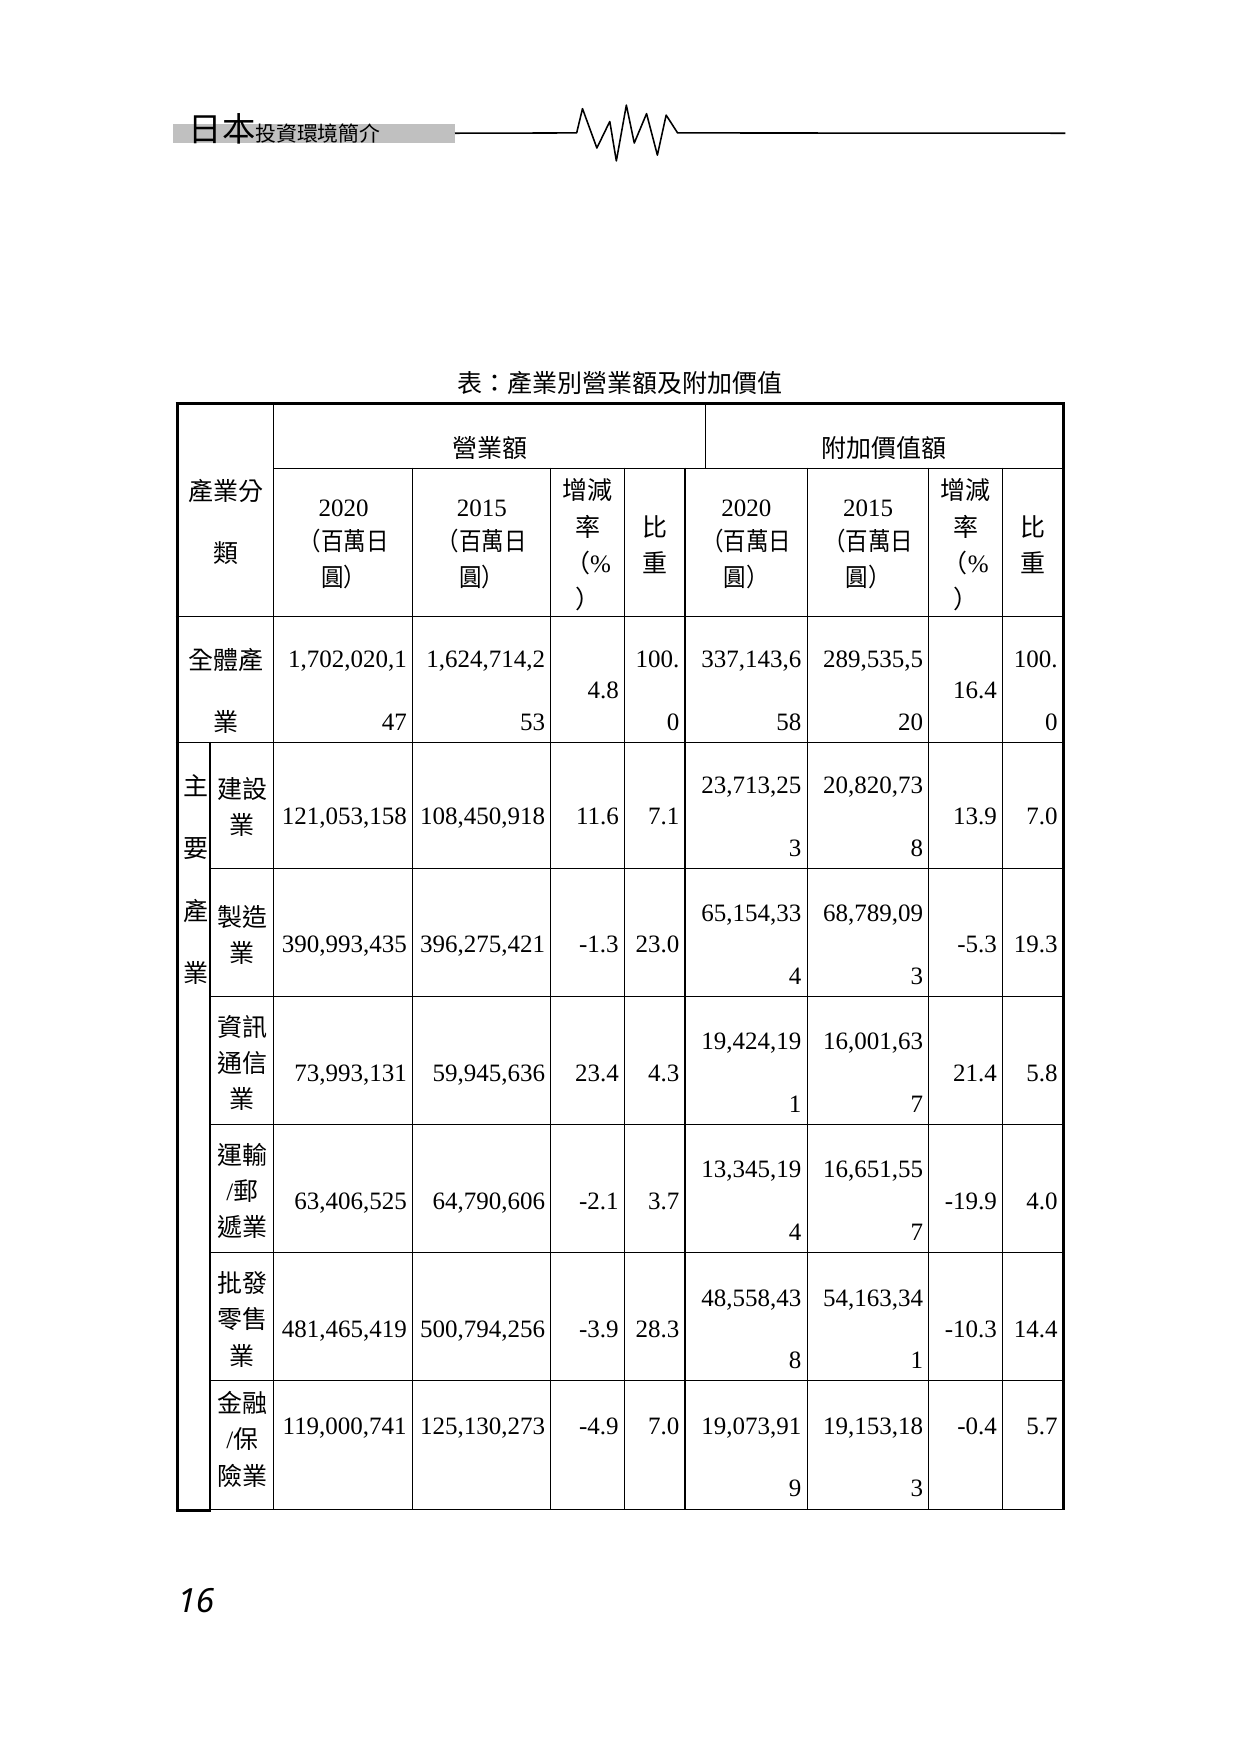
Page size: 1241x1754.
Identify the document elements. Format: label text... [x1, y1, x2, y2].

table_cell 19,073,919 [686, 1381, 807, 1508]
table_cell 5.7 [1003, 1381, 1062, 1508]
table_cell 主要產業 [179, 743, 209, 1508]
table_cell 100.0 [1003, 617, 1062, 742]
table_cell 13,345,194 [686, 1125, 807, 1252]
table_cell 16,651,557 [808, 1125, 928, 1252]
table_cell 121,053,158 [274, 743, 412, 868]
table_cell 19,153,183 [808, 1381, 928, 1508]
table_header 產業分類 [179, 405, 273, 616]
table_cell 5.8 [1003, 997, 1062, 1124]
table_cell 20,820,738 [808, 743, 928, 868]
table_cell 64,790,606 [413, 1125, 550, 1252]
table_cell 68,789,093 [808, 869, 928, 996]
table_cell 54,163,341 [808, 1253, 928, 1380]
table_cell 金融/保險業 [211, 1381, 273, 1508]
table_cell 59,945,636 [413, 997, 550, 1124]
table_cell 21.4 [929, 997, 1002, 1124]
table_cell 28.3 [625, 1253, 684, 1380]
table_cell 125,130,273 [413, 1381, 550, 1508]
table_cell -1.3 [551, 869, 624, 996]
table_cell 4.3 [625, 997, 684, 1124]
table_cell 19,424,191 [686, 997, 807, 1124]
table_cell 23,713,253 [686, 743, 807, 868]
table_cell 7.0 [625, 1381, 684, 1508]
table_cell 7.1 [625, 743, 684, 868]
table_header 營業額 [274, 405, 705, 468]
table_cell 2015 （百萬日圓） [808, 469, 928, 616]
table_cell 比重 [1003, 469, 1062, 616]
table_cell 73,993,131 [274, 997, 412, 1124]
table_cell 4.0 [1003, 1125, 1062, 1252]
table_cell 1,702,020,147 [274, 617, 412, 742]
table_cell -10.3 [929, 1253, 1002, 1380]
table_cell 全體產業 [179, 617, 273, 742]
table_cell 2015 （百萬日圓） [413, 469, 550, 616]
table_cell 建設業 [211, 743, 273, 868]
table_cell 3.7 [625, 1125, 684, 1252]
table_cell 2020 （百萬日圓） [686, 469, 807, 616]
table_cell -5.3 [929, 869, 1002, 996]
table_cell -0.4 [929, 1381, 1002, 1508]
table_cell 396,275,421 [413, 869, 550, 996]
table_cell 390,993,435 [274, 869, 412, 996]
table_cell 13.9 [929, 743, 1002, 868]
table_cell 23.0 [625, 869, 684, 996]
table_cell 65,154,334 [686, 869, 807, 996]
table_cell -4.9 [551, 1381, 624, 1508]
table_cell 增減率 （%） [929, 469, 1002, 616]
table_cell -2.1 [551, 1125, 624, 1252]
table_cell 比重 [625, 469, 684, 616]
table_cell 289,535,520 [808, 617, 928, 742]
table_cell 14.4 [1003, 1253, 1062, 1380]
table_cell 資訊通信業 [211, 997, 273, 1124]
table_cell 11.6 [551, 743, 624, 868]
table_cell 2020 （百萬日圓） [274, 469, 412, 616]
table_cell 63,406,525 [274, 1125, 412, 1252]
table_cell 16.4 [929, 617, 1002, 742]
table_cell 16,001,637 [808, 997, 928, 1124]
table_cell 19.3 [1003, 869, 1062, 996]
text 表：產業別營業額及附加價值 [177, 339, 1063, 402]
table_cell 337,143,658 [686, 617, 807, 742]
table_header 附加價值額 [706, 405, 1062, 468]
table_cell 500,794,256 [413, 1253, 550, 1380]
table_cell 1,624,714,253 [413, 617, 550, 742]
table_cell 481,465,419 [274, 1253, 412, 1380]
table_cell -3.9 [551, 1253, 624, 1380]
table_cell 增減率 （%） [551, 469, 624, 616]
table_cell 製造業 [211, 869, 273, 996]
table_cell 108,450,918 [413, 743, 550, 868]
table_cell 運輸/郵遞業 [211, 1125, 273, 1252]
table_cell 48,558,438 [686, 1253, 807, 1380]
table_cell 4.8 [551, 617, 624, 742]
table_cell 100.0 [625, 617, 684, 742]
table_cell 23.4 [551, 997, 624, 1124]
table_cell 7.0 [1003, 743, 1062, 868]
table_cell 119,000,741 [274, 1381, 412, 1508]
table_cell 批發零售業 [211, 1253, 273, 1380]
table_cell -19.9 [929, 1125, 1002, 1252]
